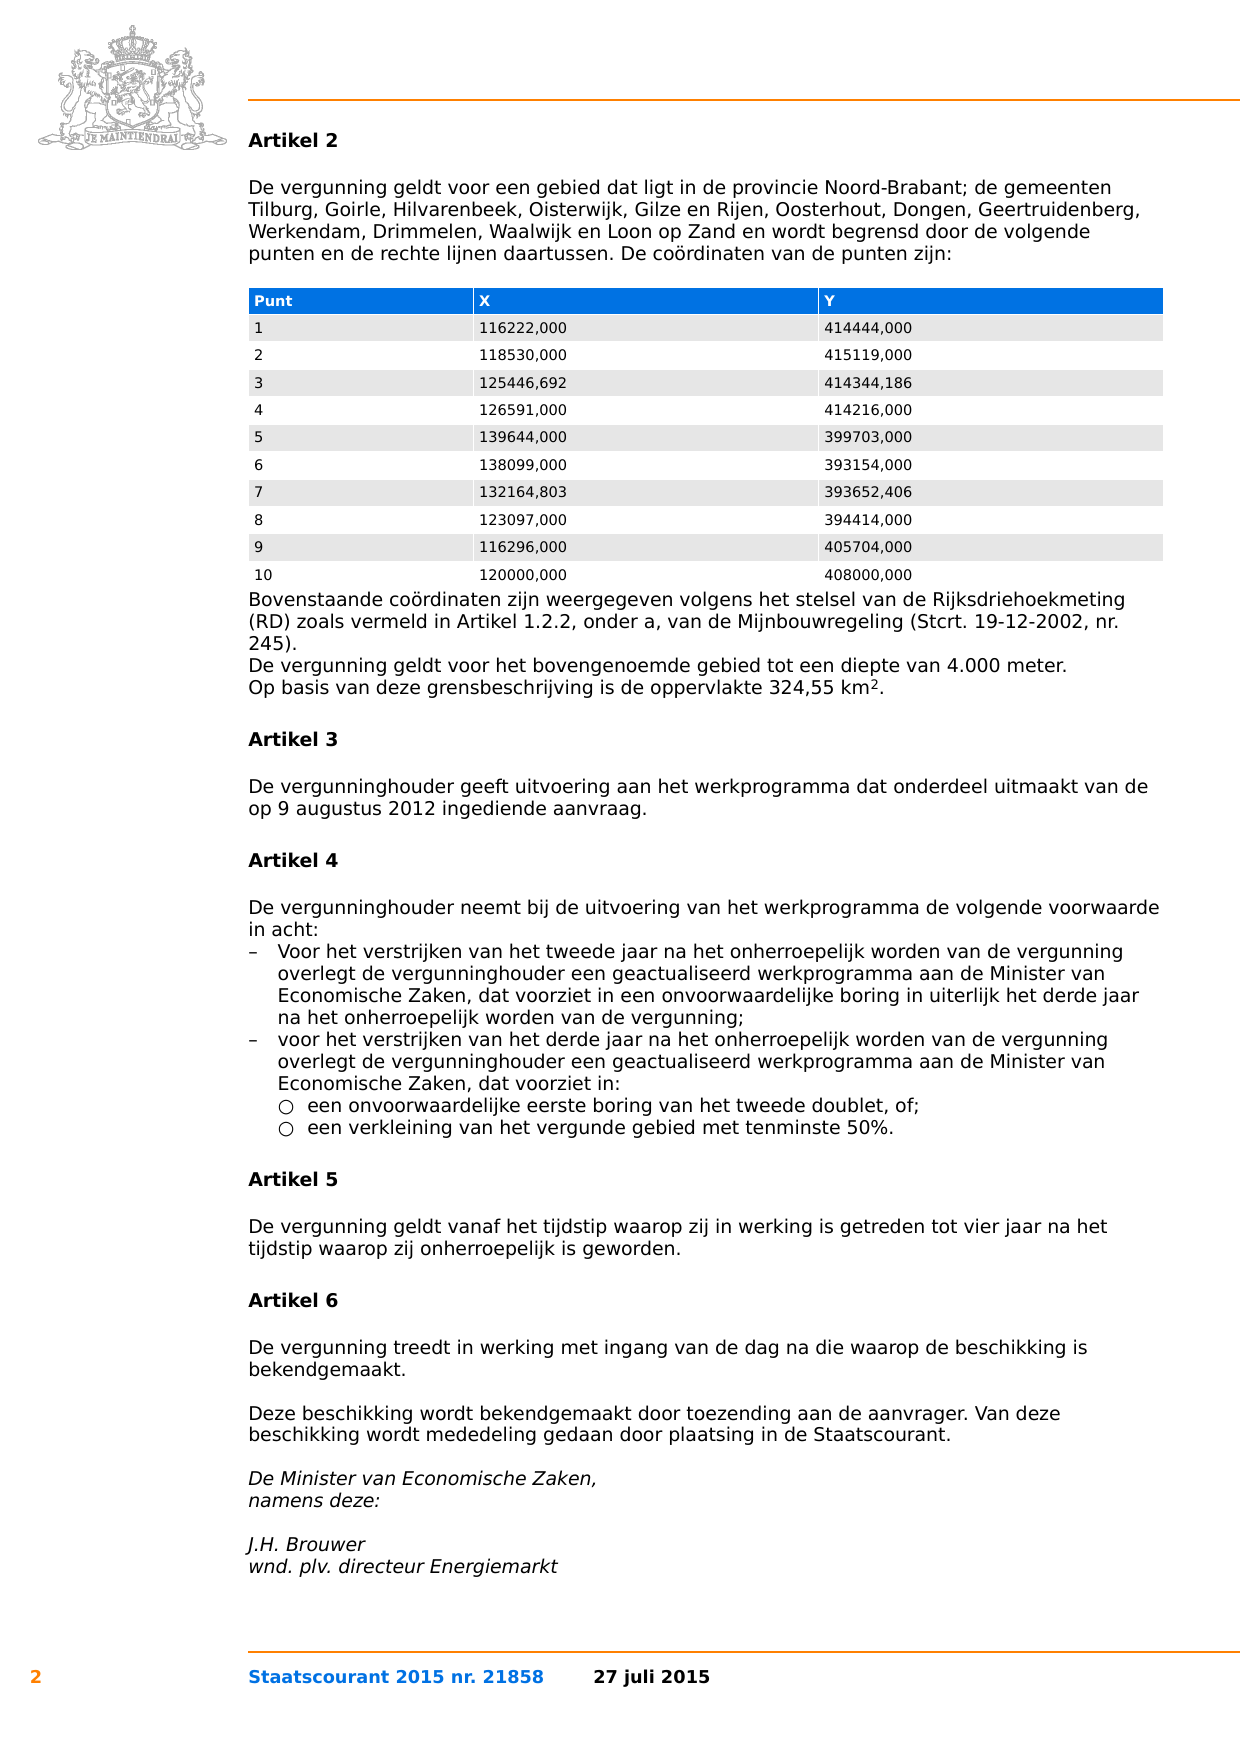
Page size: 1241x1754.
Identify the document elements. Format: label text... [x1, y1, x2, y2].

table_cell 5 [249, 425, 473, 451]
text Bovenstaande coördinaten zijn weergegeven volgens het stelsel van de Rijksdriehoekmeting (RD) zoals vermeld in Artikel 1.2.2, onder a, van de Mijnbouwregeling (Stcrt. 19-12-2002, nr. 245). [248, 589, 1163, 655]
table_cell 120000,000 [474, 562, 818, 588]
table_cell 116222,000 [474, 315, 818, 341]
text De vergunninghouder neemt bij de uitvoering van het werkprogramma de volgende voorwaarde in acht: [248, 897, 1163, 941]
text ○ een verkleining van het vergunde gebied met tenminste 50%. [278, 1117, 1163, 1139]
table_cell 414344,186 [819, 370, 1163, 396]
table_cell 125446,692 [474, 370, 818, 396]
table_cell 2 [249, 343, 473, 369]
subtitle Artikel 3 [248, 729, 1163, 751]
table_cell 393154,000 [819, 452, 1163, 478]
subtitle Artikel 6 [248, 1289, 1163, 1312]
text – voor het verstrijken van het derde jaar na het onherroepelijk worden van de vergunning overlegt de vergunninghouder een geactualiseerd werkprogramma aan de Minister van Economische Zaken, dat voorziet in: [248, 1029, 1163, 1095]
text De Minister van Economische Zaken, namens deze: J.H. Brouwer wnd. plv. directeur Energiemarkt [248, 1468, 1163, 1578]
table_cell 118530,000 [474, 343, 818, 369]
picture [38, 25, 227, 150]
table_cell 7 [249, 480, 473, 506]
table_cell 405704,000 [819, 534, 1163, 561]
table_cell 408000,000 [819, 562, 1163, 588]
table_cell 9 [249, 534, 473, 561]
text ○ een onvoorwaardelijke eerste boring van het tweede doublet, of; [278, 1095, 1163, 1117]
subtitle Artikel 5 [248, 1169, 1163, 1191]
text De vergunning geldt voor een gebied dat ligt in de provincie Noord-Brabant; de gemeenten Tilburg, Goirle, Hilvarenbeek, Oisterwijk, Gilze en Rijen, Oosterhout, Dongen, Geertruidenberg, Werkendam, Drimmelen, Waalwijk en Loon op Zand en wordt begrensd door de volgende punten en de rechte lijnen daartussen. De coördinaten van de punten zijn: [248, 177, 1163, 265]
table_cell 132164,803 [474, 480, 818, 506]
table_cell 414444,000 [819, 315, 1163, 341]
table_cell 6 [249, 452, 473, 478]
table_cell 393652,406 [819, 480, 1163, 506]
subtitle Artikel 4 [248, 850, 1163, 872]
text De vergunning geldt voor het bovengenoemde gebied tot een diepte van 4.000 meter. [248, 655, 1163, 677]
table_cell 138099,000 [474, 452, 818, 478]
table_cell 116296,000 [474, 534, 818, 561]
subtitle Artikel 2 [248, 130, 1163, 152]
text Deze beschikking wordt bekendgemaakt door toezending aan de aanvrager. Van deze beschikking wordt mededeling gedaan door plaatsing in de Staatscourant. [248, 1402, 1163, 1446]
text De vergunning geldt vanaf het tijdstip waarop zij in werking is getreden tot vier jaar na het tijdstip waarop zij onherroepelijk is geworden. [248, 1216, 1163, 1259]
table_cell 4 [249, 397, 473, 424]
table_header Y [819, 288, 1163, 314]
text Op basis van deze grensbeschrijving is de oppervlakte 324,55 km2. [248, 677, 1163, 699]
table_cell 399703,000 [819, 425, 1163, 451]
table_cell 8 [249, 507, 473, 533]
table_cell 3 [249, 370, 473, 396]
table_cell 1 [249, 315, 473, 341]
table_cell 415119,000 [819, 343, 1163, 369]
text – Voor het verstrijken van het tweede jaar na het onherroepelijk worden van de vergunning overlegt de vergunninghouder een geactualiseerd werkprogramma aan de Minister van Economische Zaken, dat voorziet in een onvoorwaardelijke boring in uiterlijk het derde jaar na het onherroepelijk worden van de vergunning; [248, 941, 1163, 1029]
table_cell 414216,000 [819, 397, 1163, 424]
table_cell 10 [249, 562, 473, 588]
table_header Punt [249, 288, 473, 314]
text De vergunninghouder geeft uitvoering aan het werkprogramma dat onderdeel uitmaakt van de op 9 augustus 2012 ingediende aanvraag. [248, 776, 1163, 820]
table_header X [474, 288, 818, 314]
table_cell 139644,000 [474, 425, 818, 451]
table_cell 123097,000 [474, 507, 818, 533]
table_cell 394414,000 [819, 507, 1163, 533]
table_cell 126591,000 [474, 397, 818, 424]
text De vergunning treedt in werking met ingang van de dag na die waarop de beschikking is bekendgemaakt. [248, 1337, 1163, 1381]
